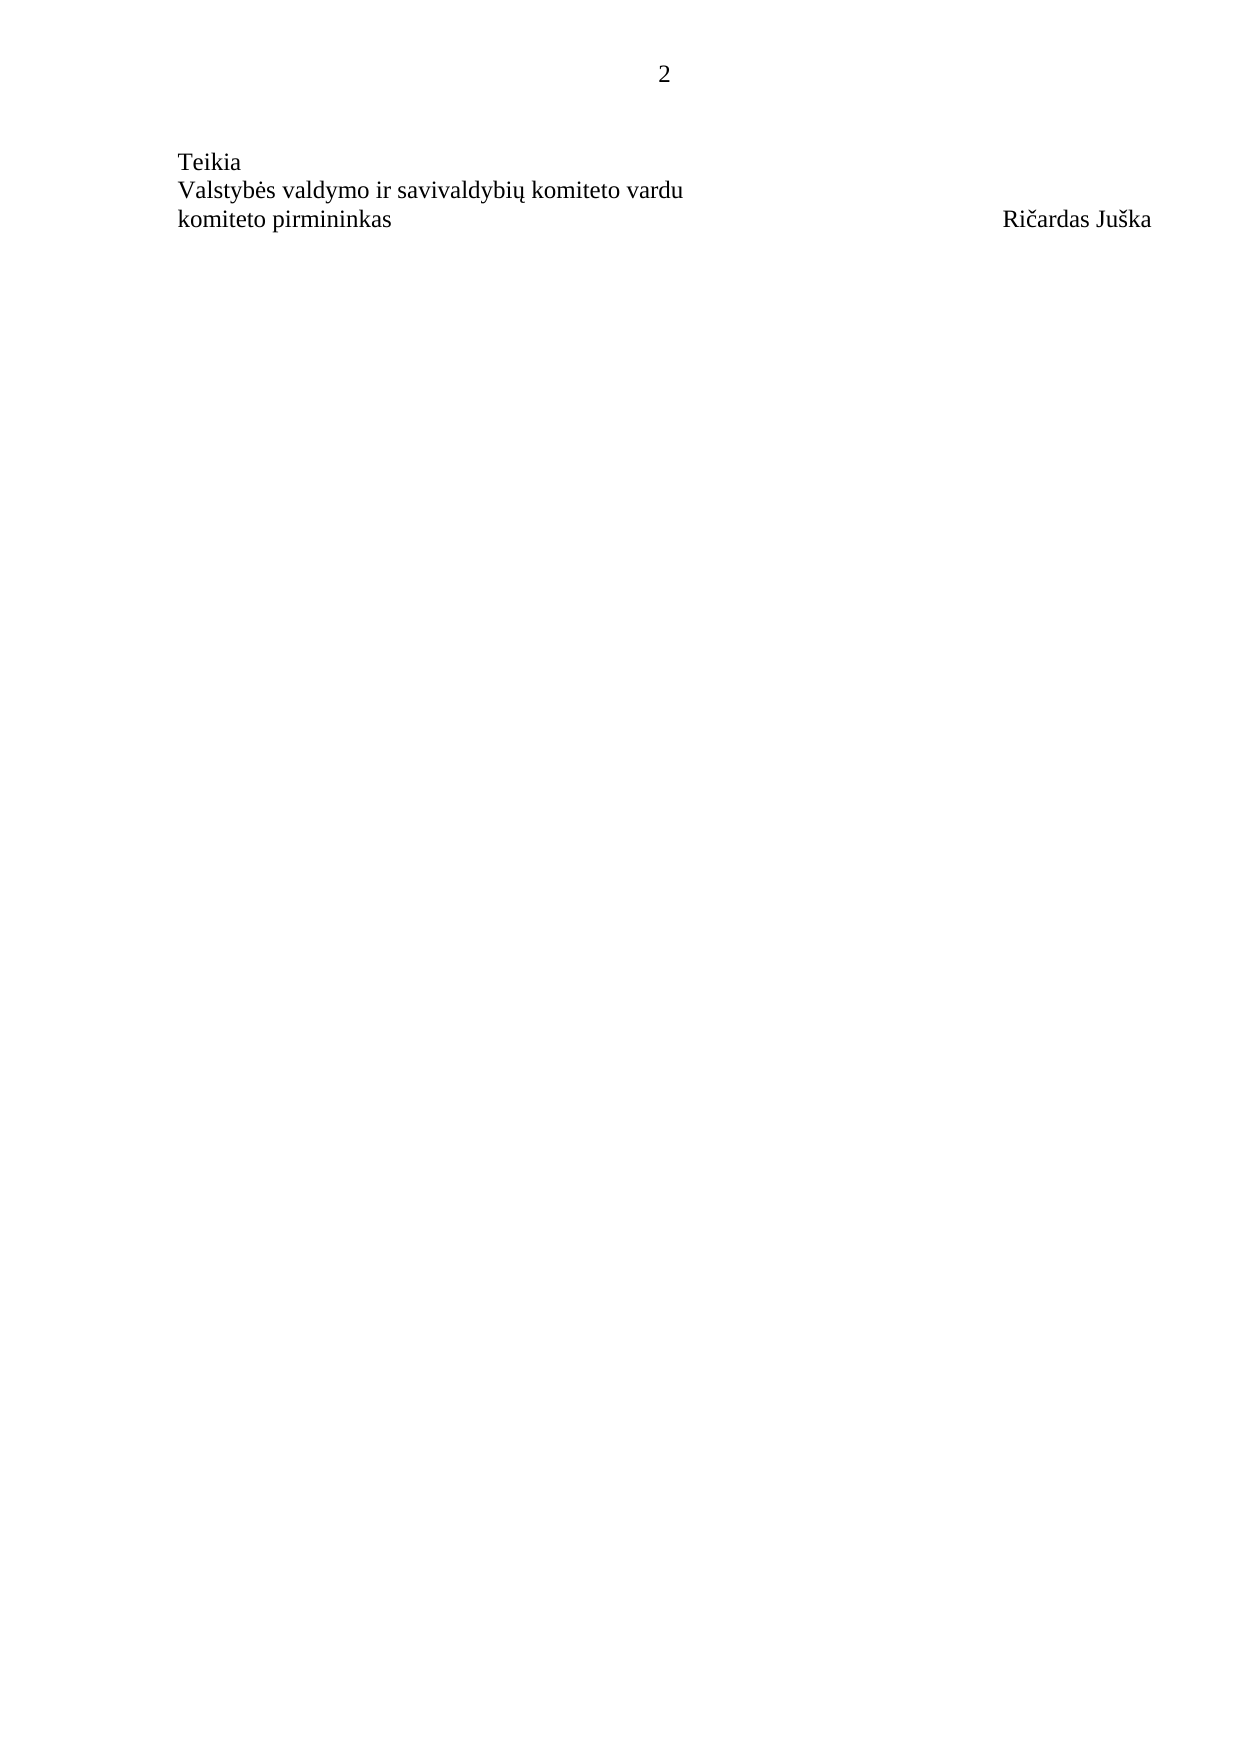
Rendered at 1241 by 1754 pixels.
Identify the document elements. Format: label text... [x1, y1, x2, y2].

text komiteto pirmininkas Ričardas Juška [177, 204, 1152, 233]
text Teikia [177, 147, 1152, 176]
text Valstybės valdymo ir savivaldybių komiteto vardu [177, 176, 1152, 204]
